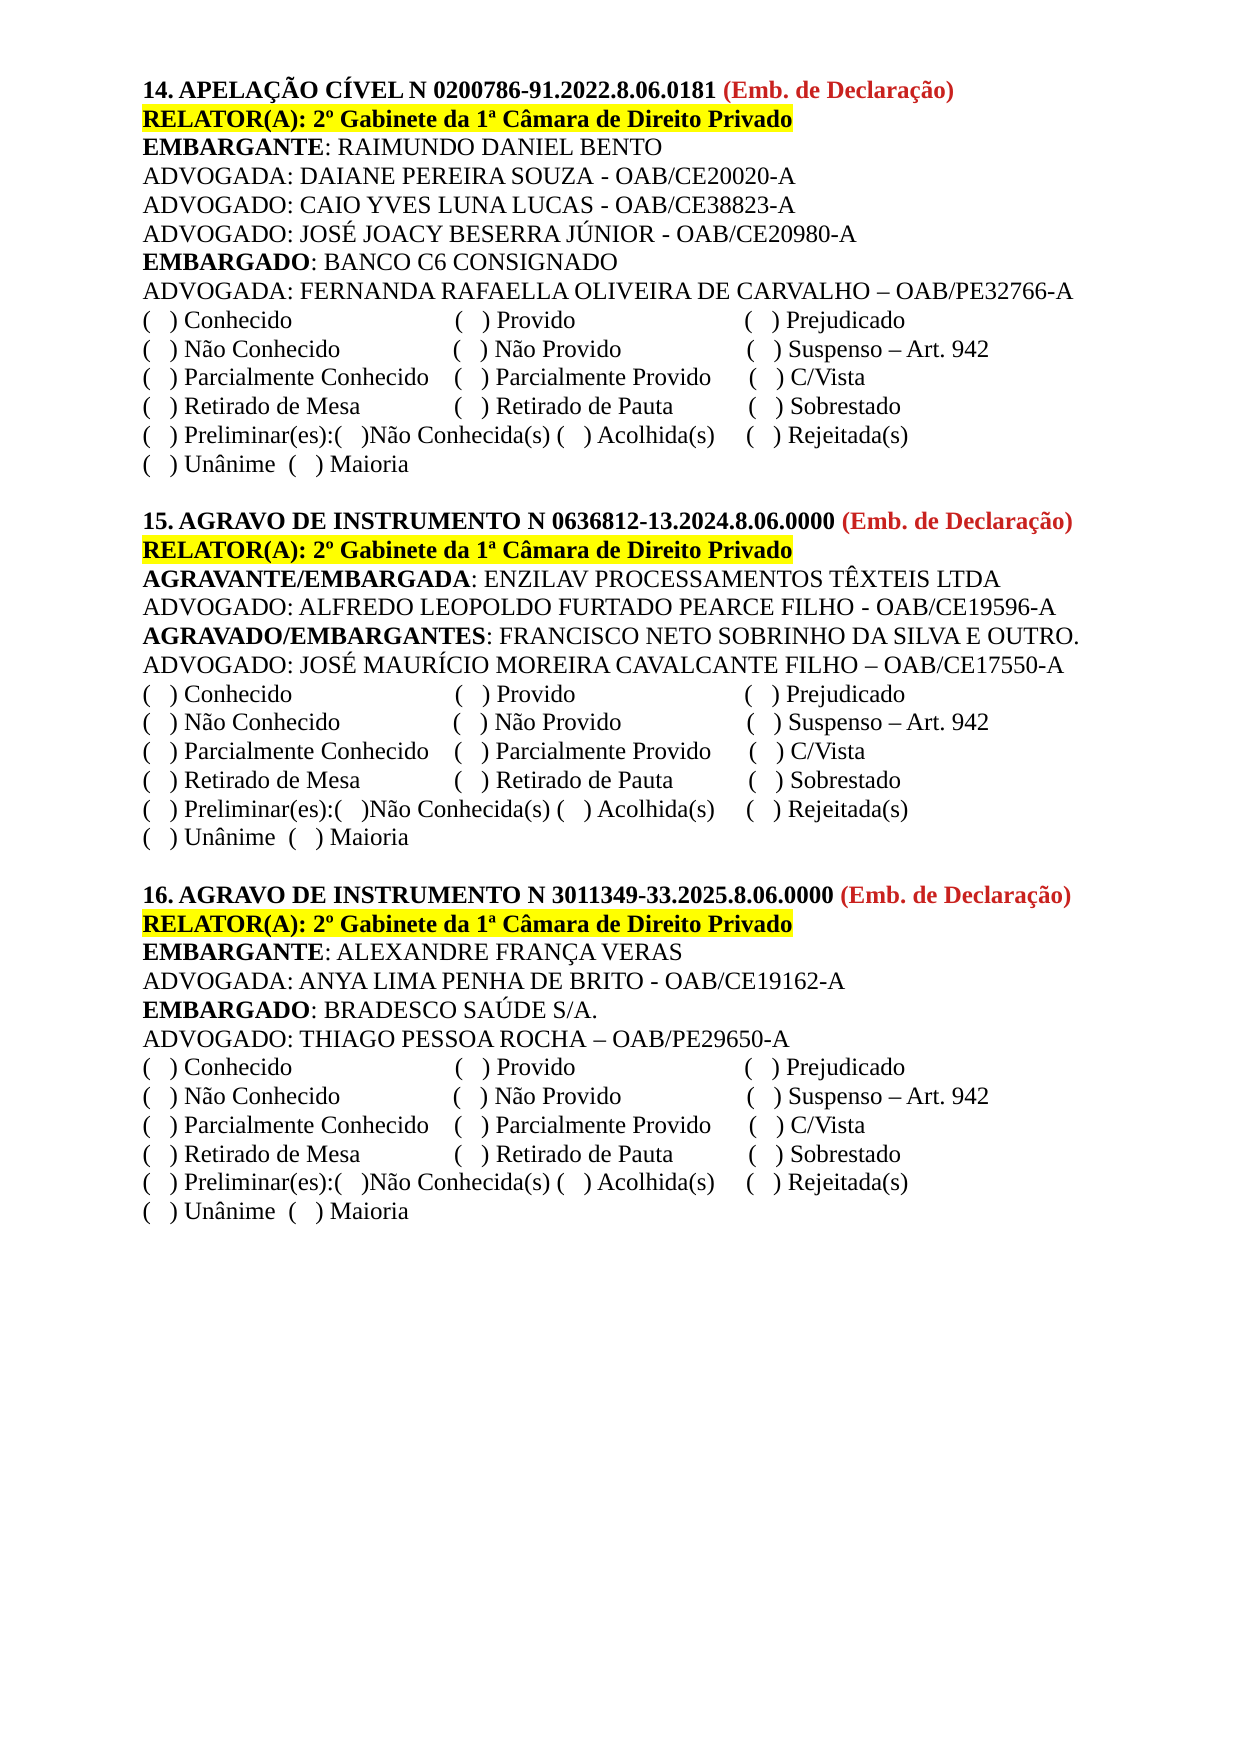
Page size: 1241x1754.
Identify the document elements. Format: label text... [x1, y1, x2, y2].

text ( ) Parcialmente Conhecido ( ) Parcialmente Provido ( ) C/Vista [142, 736, 1158, 765]
text ( ) Conhecido ( ) Provido ( ) Prejudicado [142, 305, 1141, 334]
text ( ) Retirado de Mesa ( ) Retirado de Pauta ( ) Sobrestado [142, 765, 1158, 794]
text ( ) Preliminar(es):( )Não Conhecida(s) ( ) Acolhida(s) ( ) Rejeitada(s) [142, 420, 1158, 449]
text ( ) Não Conhecido ( ) Não Provido ( ) Suspenso – Art. 942 [142, 1081, 1158, 1110]
text ( ) Preliminar(es):( )Não Conhecida(s) ( ) Acolhida(s) ( ) Rejeitada(s) [142, 1167, 1158, 1196]
text 14. APELAÇÃO CÍVEL N 0200786-91.2022.8.06.0181 (Emb. de Declaração) RELATOR(A): 2º Gabinete da 1ª Câmara de Direito Privado EMBARGANTE: RAIMUNDO DANIEL BENTO ADVOGADA: DAIANE PEREIRA SOUZA - OAB/CE20020-A ADVOGADO: CAIO YVES LUNA LUCAS - OAB/CE38823-A ADVOGADO: JOSÉ JOACY BESERRA JÚNIOR - OAB/CE20980-A EMBARGADO: BANCO C6 CONSIGNADO ADVOGADA: FERNANDA RAFAELLA OLIVEIRA DE CARVALHO – OAB/PE32766-A [142, 75, 1141, 305]
text ( ) Unânime ( ) Maioria 16. AGRAVO DE INSTRUMENTO N 3011349-33.2025.8.06.0000 (Emb. de Declaração) RELATOR(A): 2º Gabinete da 1ª Câmara de Direito Privado EMBARGANTE: ALEXANDRE FRANÇA VERAS ADVOGADA: ANYA LIMA PENHA DE BRITO - OAB/CE19162-A EMBARGADO: BRADESCO SAÚDE S/A. ADVOGADO: THIAGO PESSOA ROCHA – OAB/PE29650-A [142, 822, 1141, 1052]
text ( ) Unânime ( ) Maioria [142, 1196, 1141, 1282]
text ( ) Conhecido ( ) Provido ( ) Prejudicado [142, 679, 1141, 707]
text ( ) Retirado de Mesa ( ) Retirado de Pauta ( ) Sobrestado [142, 391, 1158, 420]
text ( ) Unânime ( ) Maioria 15. AGRAVO DE INSTRUMENTO N 0636812-13.2024.8.06.0000 (Emb. de Declaração) RELATOR(A): 2º Gabinete da 1ª Câmara de Direito Privado AGRAVANTE/EMBARGADA: ENZILAV PROCESSAMENTOS TÊXTEIS LTDA ADVOGADO: ALFREDO LEOPOLDO FURTADO PEARCE FILHO - OAB/CE19596-A AGRAVADO/EMBARGANTES: FRANCISCO NETO SOBRINHO DA SILVA E OUTRO. ADVOGADO: JOSÉ MAURÍCIO MOREIRA CAVALCANTE FILHO – OAB/CE17550-A [142, 449, 1141, 679]
text ( ) Retirado de Mesa ( ) Retirado de Pauta ( ) Sobrestado [142, 1139, 1158, 1167]
text ( ) Conhecido ( ) Provido ( ) Prejudicado [142, 1052, 1141, 1081]
text ( ) Não Conhecido ( ) Não Provido ( ) Suspenso – Art. 942 [142, 334, 1158, 362]
text ( ) Preliminar(es):( )Não Conhecida(s) ( ) Acolhida(s) ( ) Rejeitada(s) [142, 794, 1158, 822]
text ( ) Não Conhecido ( ) Não Provido ( ) Suspenso – Art. 942 [142, 707, 1158, 736]
text ( ) Parcialmente Conhecido ( ) Parcialmente Provido ( ) C/Vista [142, 362, 1158, 391]
text ( ) Parcialmente Conhecido ( ) Parcialmente Provido ( ) C/Vista [142, 1110, 1158, 1139]
